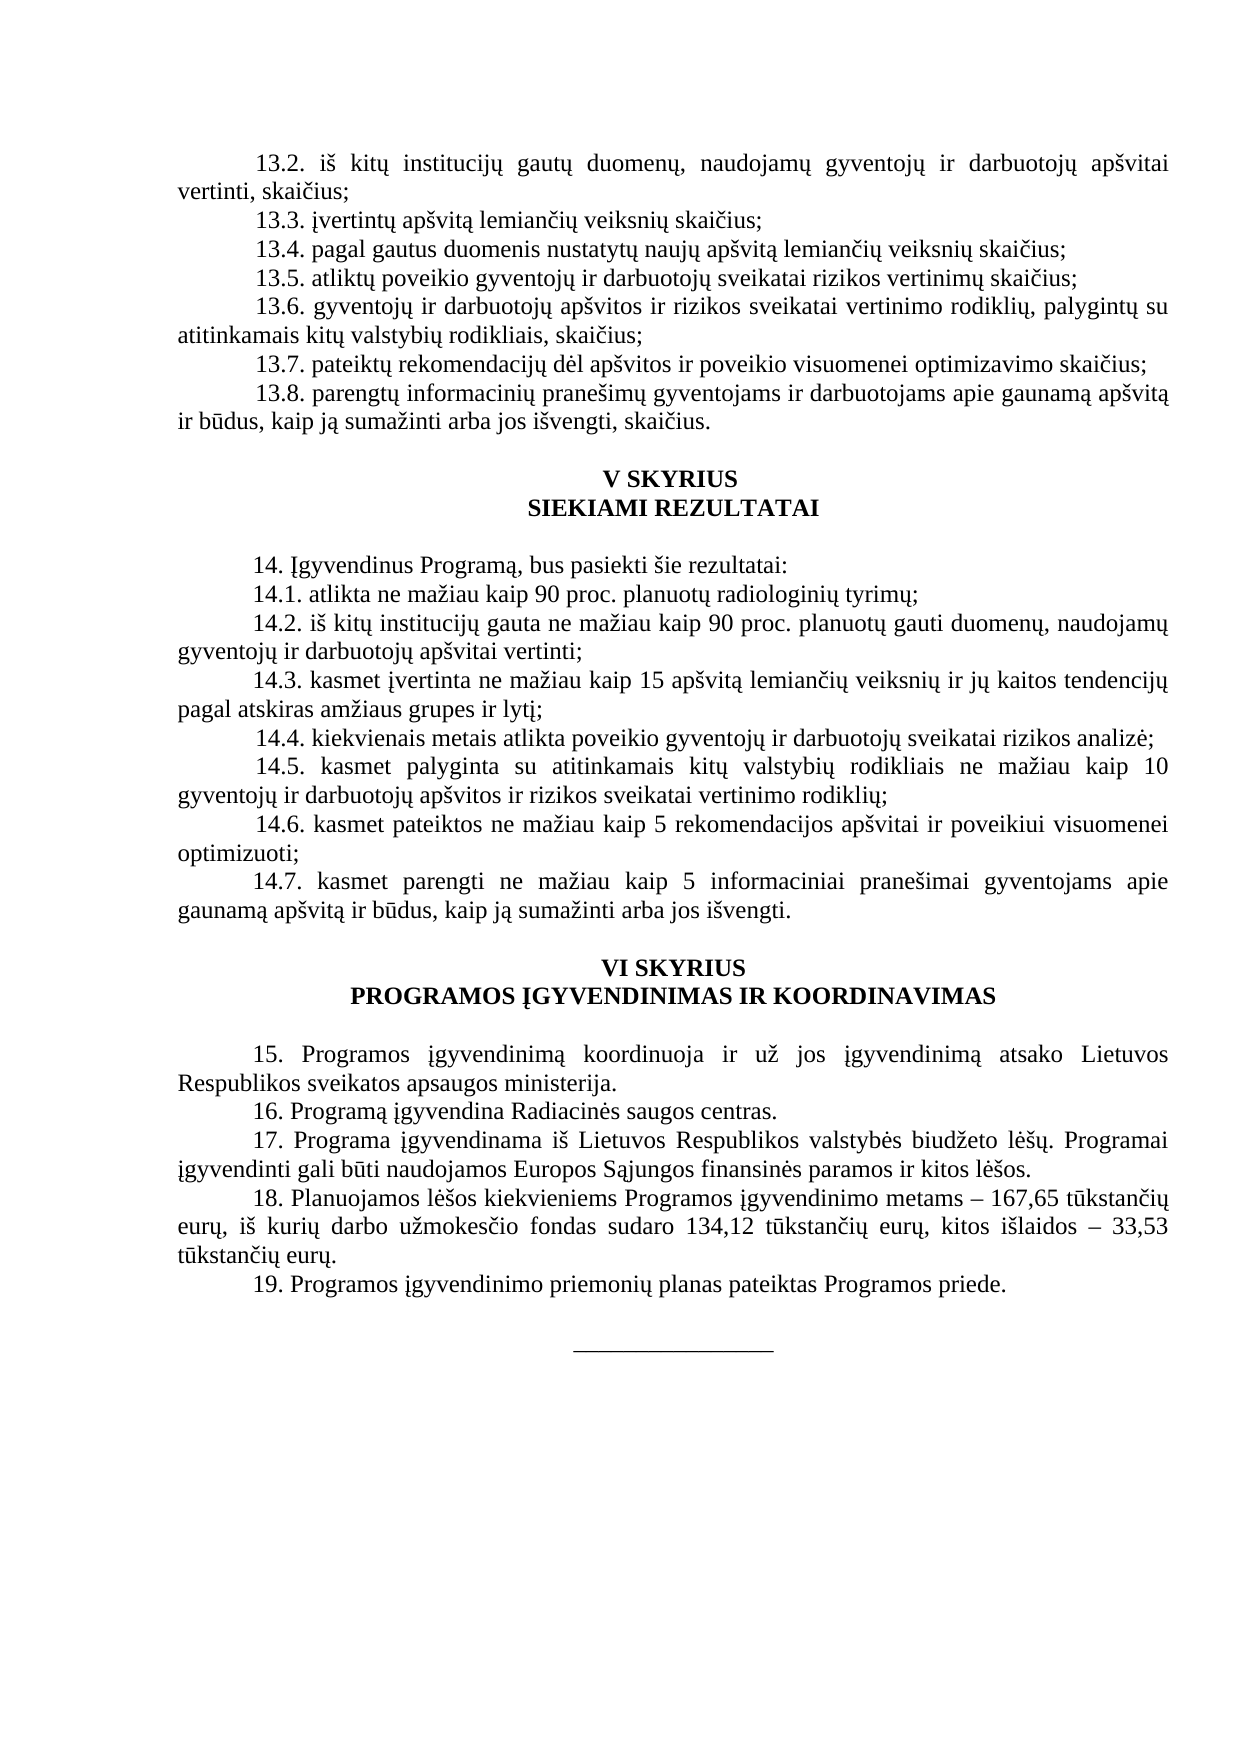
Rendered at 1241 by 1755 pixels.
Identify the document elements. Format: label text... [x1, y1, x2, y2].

text SIEKIAMI REZULTATAI [177, 493, 1169, 521]
text 18. Planuojamos lėšos kiekvieniems Programos įgyvendinimo metams – 167,65 tūkstančių eurų, iš kurių darbo užmokesčio fondas sudaro 134,12 tūkstančių eurų, kitos išlaidos – 33,53 tūkstančių eurų. [177, 1183, 1169, 1269]
text 14.5. kasmet palyginta su atitinkamais kitų valstybių rodikliais ne mažiau kaip 10 gyventojų ir darbuotojų apšvitos ir rizikos sveikatai vertinimo rodiklių; [177, 751, 1169, 809]
text ________________ [177, 1326, 1169, 1355]
text 13.3. įvertintų apšvitą lemiančių veiksnių skaičius; [177, 205, 1169, 234]
text 14.7. kasmet parengti ne mažiau kaip 5 informaciniai pranešimai gyventojams apie gaunamą apšvitą ir būdus, kaip ją sumažinti arba jos išvengti. [177, 866, 1169, 924]
text VI SKYRIUS [177, 953, 1169, 981]
text PROGRAMOS ĮGYVENDINIMAS IR KOORDINAVIMAS [177, 981, 1169, 1010]
text 13.8. parengtų informacinių pranešimų gyventojams ir darbuotojams apie gaunamą apšvitą ir būdus, kaip ją sumažinti arba jos išvengti, skaičius. [177, 378, 1169, 435]
text 19. Programos įgyvendinimo priemonių planas pateiktas Programos priede. [177, 1269, 1169, 1298]
text 14.4. kiekvienais metais atlikta poveikio gyventojų ir darbuotojų sveikatai rizikos analizė; [177, 723, 1169, 751]
text 14.6. kasmet pateiktos ne mažiau kaip 5 rekomendacijos apšvitai ir poveikiui visuomenei optimizuoti; [177, 809, 1169, 866]
text 14.2. iš kitų institucijų gauta ne mažiau kaip 90 proc. planuotų gauti duomenų, naudojamų gyventojų ir darbuotojų apšvitai vertinti; [177, 608, 1169, 665]
text 17. Programa įgyvendinama iš Lietuvos Respublikos valstybės biudžeto lėšų. Programai įgyvendinti gali būti naudojamos Europos Sąjungos finansinės paramos ir kitos lėšos. [177, 1125, 1169, 1183]
text 13.5. atliktų poveikio gyventojų ir darbuotojų sveikatai rizikos vertinimų skaičius; [177, 263, 1169, 291]
text 15. Programos įgyvendinimą koordinuoja ir už jos įgyvendinimą atsako Lietuvos Respublikos sveikatos apsaugos ministerija. [177, 1039, 1169, 1096]
text 13.6. gyventojų ir darbuotojų apšvitos ir rizikos sveikatai vertinimo rodiklių, palygintų su atitinkamais kitų valstybių rodikliais, skaičius; [177, 291, 1169, 349]
text 13.2. iš kitų institucijų gautų duomenų, naudojamų gyventojų ir darbuotojų apšvitai vertinti, skaičius; [177, 148, 1169, 205]
text 14.1. atlikta ne mažiau kaip 90 proc. planuotų radiologinių tyrimų; [177, 579, 1169, 608]
text 16. Programą įgyvendina Radiacinės saugos centras. [177, 1096, 1169, 1125]
text 13.7. pateiktų rekomendacijų dėl apšvitos ir poveikio visuomenei optimizavimo skaičius; [177, 349, 1169, 378]
text V SKYRIUS [177, 464, 1169, 493]
text 13.4. pagal gautus duomenis nustatytų naujų apšvitą lemiančių veiksnių skaičius; [177, 234, 1169, 263]
text 14.3. kasmet įvertinta ne mažiau kaip 15 apšvitą lemiančių veiksnių ir jų kaitos tendencijų pagal atskiras amžiaus grupes ir lytį; [177, 665, 1169, 723]
text 14. Įgyvendinus Programą, bus pasiekti šie rezultatai: [177, 550, 1169, 579]
